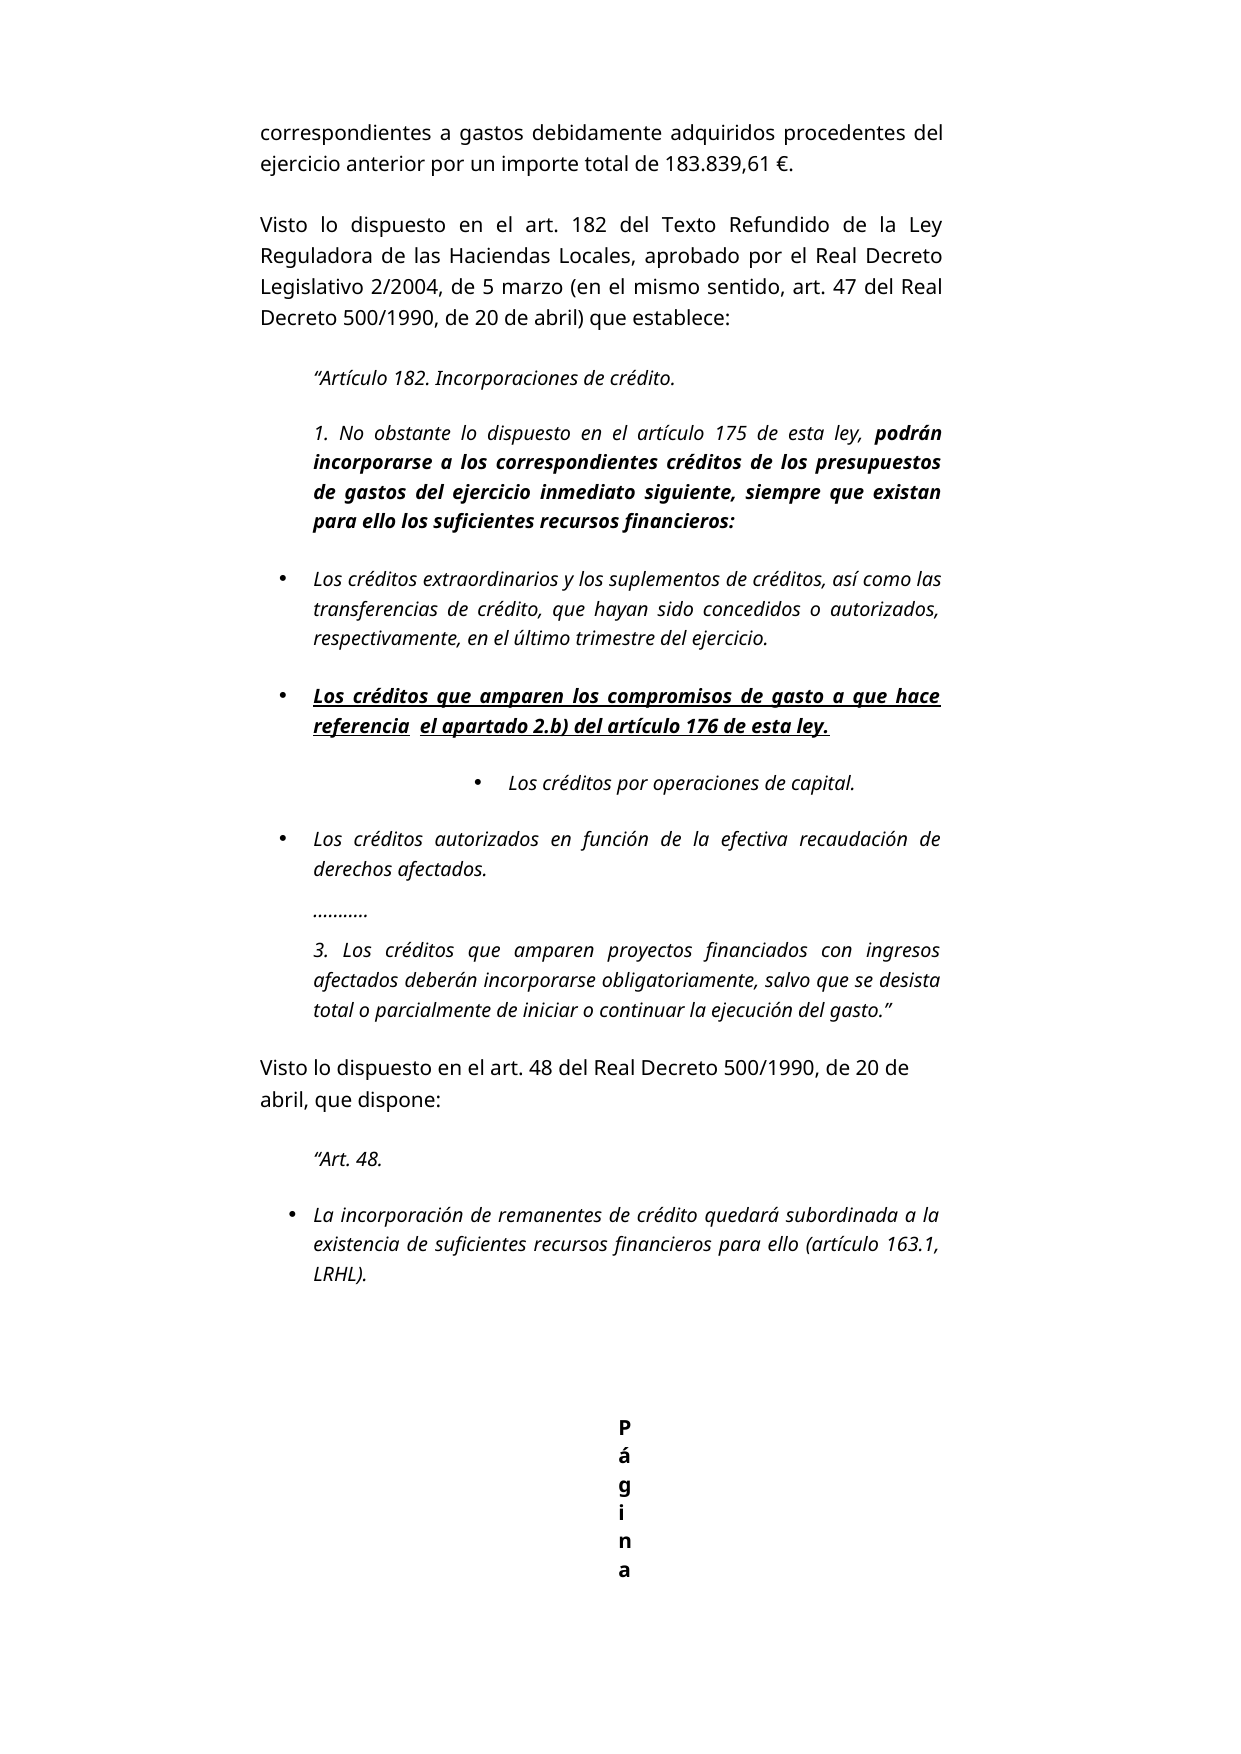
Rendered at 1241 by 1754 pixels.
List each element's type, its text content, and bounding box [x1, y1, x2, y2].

text “Artículo 182. Incorporaciones de crédito. [313, 364, 1122, 391]
text Visto lo dispuesto en el art. 182 del Texto Refundido de la Ley Reguladora de las Haciendas Locales, aprobado por el Real Decreto Legislativo 2/2004, de 5 marzo (en el mismo sentido, art. 47 del Real Decreto 500/1990, de 20 de abril) que establece: [260, 210, 943, 332]
text 1. No obstante lo dispuesto en el artículo 175 de esta ley, podrán incorporarse a los correspondientes créditos de los presupuestos de gastos del ejercicio inmediato siguiente, siempre que existan para ello los suficientes recursos financieros: [313, 419, 944, 534]
list Los créditos que amparen los compromisos de gasto a que hace referencia el apartado 2.b) del artículo 176 de esta ley. [279, 682, 943, 739]
text 3. Los créditos que amparen proyectos financiados con ingresos afectados deberán incorporarse obligatoriamente, salvo que se desista total o parcialmente de iniciar o continuar la ejecución del gasto.” [313, 937, 943, 1023]
list Los créditos autorizados en función de la efectiva recaudación de derechos afectados. [279, 826, 943, 882]
list Los créditos extraordinarios y los suplementos de créditos, así como las transferencias de crédito, que hayan sido concedidos o autorizados, respectivamente, en el último trimestre del ejercicio. [279, 565, 942, 651]
text ……….. [313, 896, 1122, 923]
list La incorporación de remanentes de crédito quedará subordinada a la existencia de suficientes recursos financieros para ello (artículo 163.1, LRHL). [288, 1201, 942, 1287]
list Los créditos por operaciones de capital. [474, 770, 1122, 797]
text Visto lo dispuesto en el art. 48 del Real Decreto 500/1990, de 20 de abril, que dispone: [260, 1053, 959, 1113]
text “Art. 48. [313, 1145, 1122, 1172]
text correspondientes a gastos debidamente adquiridos procedentes del ejercicio anterior por un importe total de 183.839,61 €. [260, 118, 944, 178]
